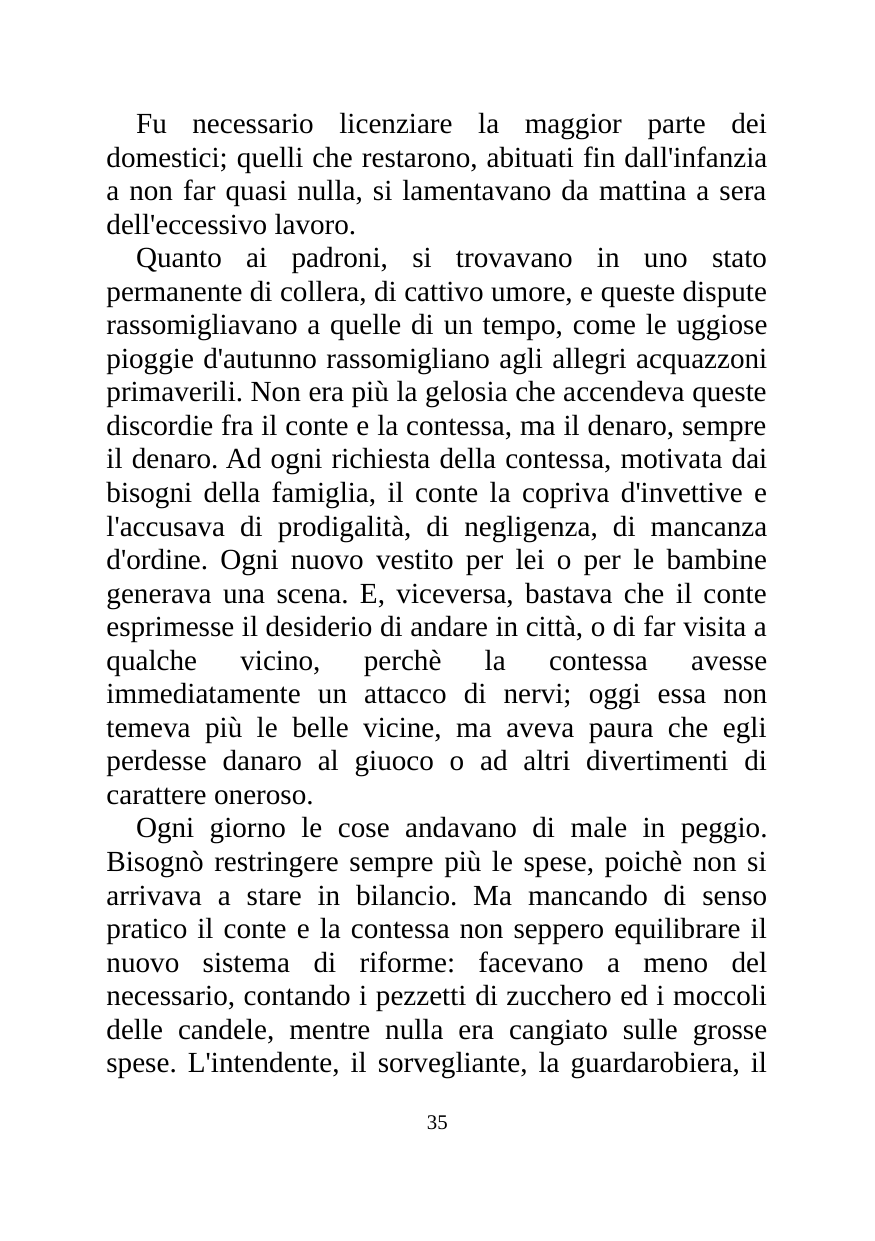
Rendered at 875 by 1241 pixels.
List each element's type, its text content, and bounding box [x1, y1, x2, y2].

text Fu necessario licenziare la maggior parte dei domestici; quelli che restarono, abituati fin dall'infanzia a non far quasi nulla, si lamentavano da mattina a sera dell'eccessivo lavoro. [106, 106, 768, 240]
text Quanto ai padroni, si trovavano in uno stato permanente di collera, di cattivo umore, e queste dispute rassomigliavano a quelle di un tempo, come le uggiose pioggie d'autunno rassomigliano agli allegri acquazzoni primaverili. Non era più la gelosia che accendeva queste discordie fra il conte e la contessa, ma il denaro, sempre il denaro. Ad ogni richiesta della contessa, motivata dai bisogni della famiglia, il conte la copriva d'invettive e l'accusava di prodigalità, di negligenza, di mancanza d'ordine. Ogni nuovo vestito per lei o per le bambine generava una scena. E, viceversa, bastava che il conte esprimesse il desiderio di andare in città, o di far visita a qualche vicino, perchè la contessa avesse immediatamente un attacco di nervi; oggi essa non temeva più le belle vicine, ma aveva paura che egli perdesse danaro al giuoco o ad altri divertimenti di carattere oneroso. [106, 240, 768, 811]
text Ogni giorno le cose andavano di male in peggio. Bisognò restringere sempre più le spese, poichè non si arrivava a stare in bilancio. Ma mancando di senso pratico il conte e la contessa non seppero equilibrare il nuovo sistema di riforme: facevano a meno del necessario, contando i pezzetti di zucchero ed i moccoli delle candele, mentre nulla era cangiato sulle grosse spese. L'intendente, il sorvegliante, la guardarobiera, il [106, 811, 768, 1079]
